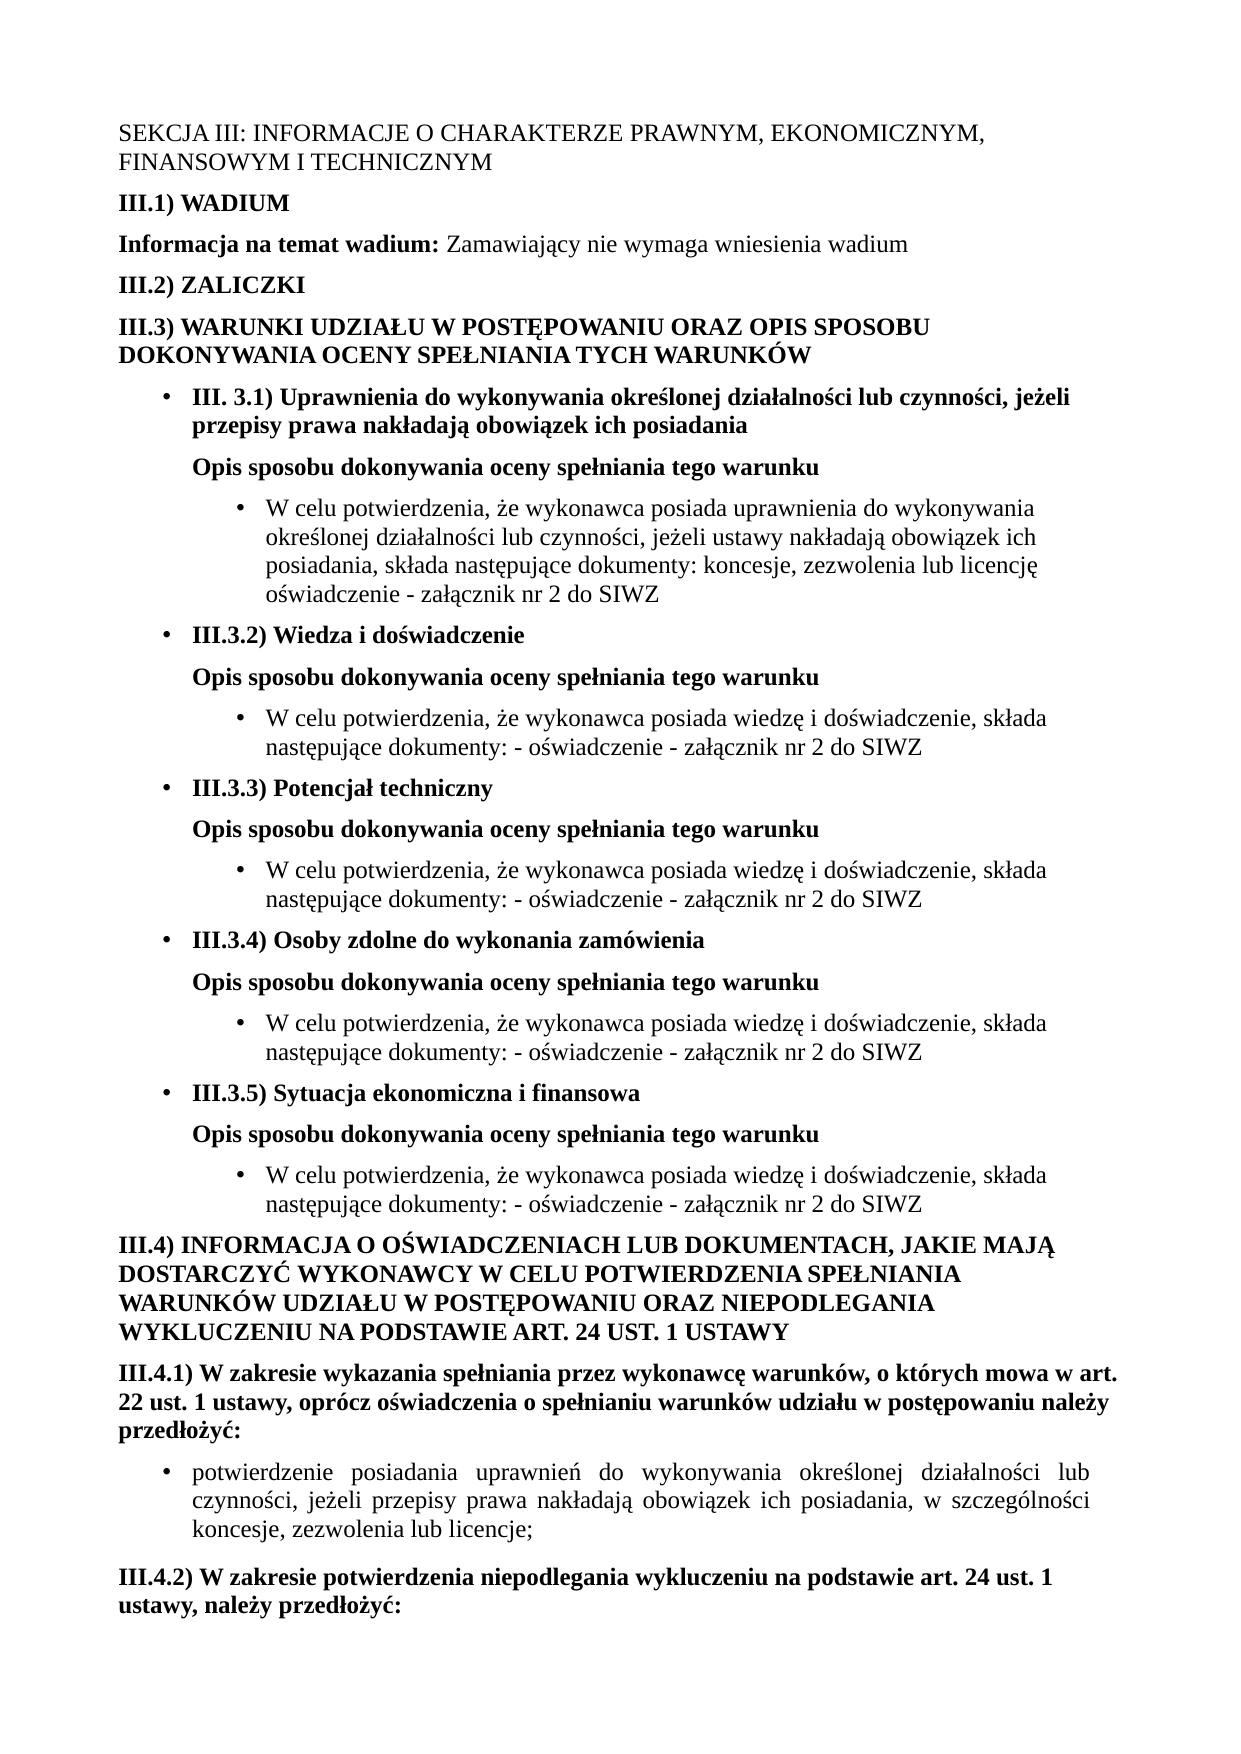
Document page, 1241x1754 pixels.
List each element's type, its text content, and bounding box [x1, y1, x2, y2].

list III. 3.1) Uprawnienia do wykonywania określonej działalności lub czynności, jeżeli przepisy prawa nakładają obowiązek ich posiadania [162, 382, 1122, 439]
list III.3.4) Osoby zdolne do wykonania zamówienia [162, 926, 1122, 954]
text III.3) WARUNKI UDZIAŁU W POSTĘPOWANIU ORAZ OPIS SPOSOBU DOKONYWANIA OCENY SPEŁNIANIA TYCH WARUNKÓW [118, 312, 1122, 369]
list Opis sposobu dokonywania oceny spełniania tego warunku [162, 662, 1122, 691]
list Opis sposobu dokonywania oceny spełniania tego warunku [162, 452, 1122, 481]
list III.3.3) Potencjał techniczny [162, 773, 1122, 802]
text III.2) ZALICZKI [118, 271, 1122, 299]
list Opis sposobu dokonywania oceny spełniania tego warunku [162, 814, 1122, 843]
text III.4.1) W zakresie wykazania spełniania przez wykonawcę warunków, o których mowa w art. 22 ust. 1 ustawy, oprócz oświadczenia o spełnianiu warunków udziału w postępowaniu należy przedłożyć: [118, 1358, 1122, 1444]
text III.4) INFORMACJA O OŚWIADCZENIACH LUB DOKUMENTACH, JAKIE MAJĄ DOSTARCZYĆ WYKONAWCY W CELU POTWIERDZENIA SPEŁNIANIA WARUNKÓW UDZIAŁU W POSTĘPOWANIU ORAZ NIEPODLEGANIA WYKLUCZENIU NA PODSTAWIE ART. 24 UST. 1 USTAWY [118, 1231, 1122, 1346]
text III.4.2) W zakresie potwierdzenia niepodlegania wykluczeniu na podstawie art. 24 ust. 1 ustawy, należy przedłożyć: [118, 1562, 1122, 1619]
list W celu potwierdzenia, że wykonawca posiada wiedzę i doświadczenie, składa następujące dokumenty: - oświadczenie - załącznik nr 2 do SIWZ [236, 1008, 1122, 1066]
list Opis sposobu dokonywania oceny spełniania tego warunku [162, 967, 1122, 996]
list W celu potwierdzenia, że wykonawca posiada wiedzę i doświadczenie, składa następujące dokumenty: - oświadczenie - załącznik nr 2 do SIWZ [236, 856, 1122, 913]
list W celu potwierdzenia, że wykonawca posiada wiedzę i doświadczenie, składa następujące dokumenty: - oświadczenie - załącznik nr 2 do SIWZ [236, 1161, 1122, 1218]
list Opis sposobu dokonywania oceny spełniania tego warunku [162, 1119, 1122, 1148]
list W celu potwierdzenia, że wykonawca posiada wiedzę i doświadczenie, składa następujące dokumenty: - oświadczenie - załącznik nr 2 do SIWZ [236, 703, 1122, 761]
text III.1) WADIUM [118, 188, 1122, 217]
list potwierdzenie posiadania uprawnień do wykonywania określonej działalności lub czynności, jeżeli przepisy prawa nakładają obowiązek ich posiadania, w szczególności koncesje, zezwolenia lub licencje; [162, 1457, 1091, 1543]
list III.3.2) Wiedza i doświadczenie [162, 621, 1122, 649]
list III.3.5) Sytuacja ekonomiczna i finansowa [162, 1078, 1122, 1107]
list W celu potwierdzenia, że wykonawca posiada uprawnienia do wykonywania określonej działalności lub czynności, jeżeli ustawy nakładają obowiązek ich posiadania, składa następujące dokumenty: koncesje, zezwolenia lub licencję oświadczenie - załącznik nr 2 do SIWZ [236, 493, 1122, 608]
text Informacja na temat wadium: Zamawiający nie wymaga wniesienia wadium [118, 229, 1122, 258]
text SEKCJA III: INFORMACJE O CHARAKTERZE PRAWNYM, EKONOMICZNYM, FINANSOWYM I TECHNICZNYM [118, 118, 1122, 176]
